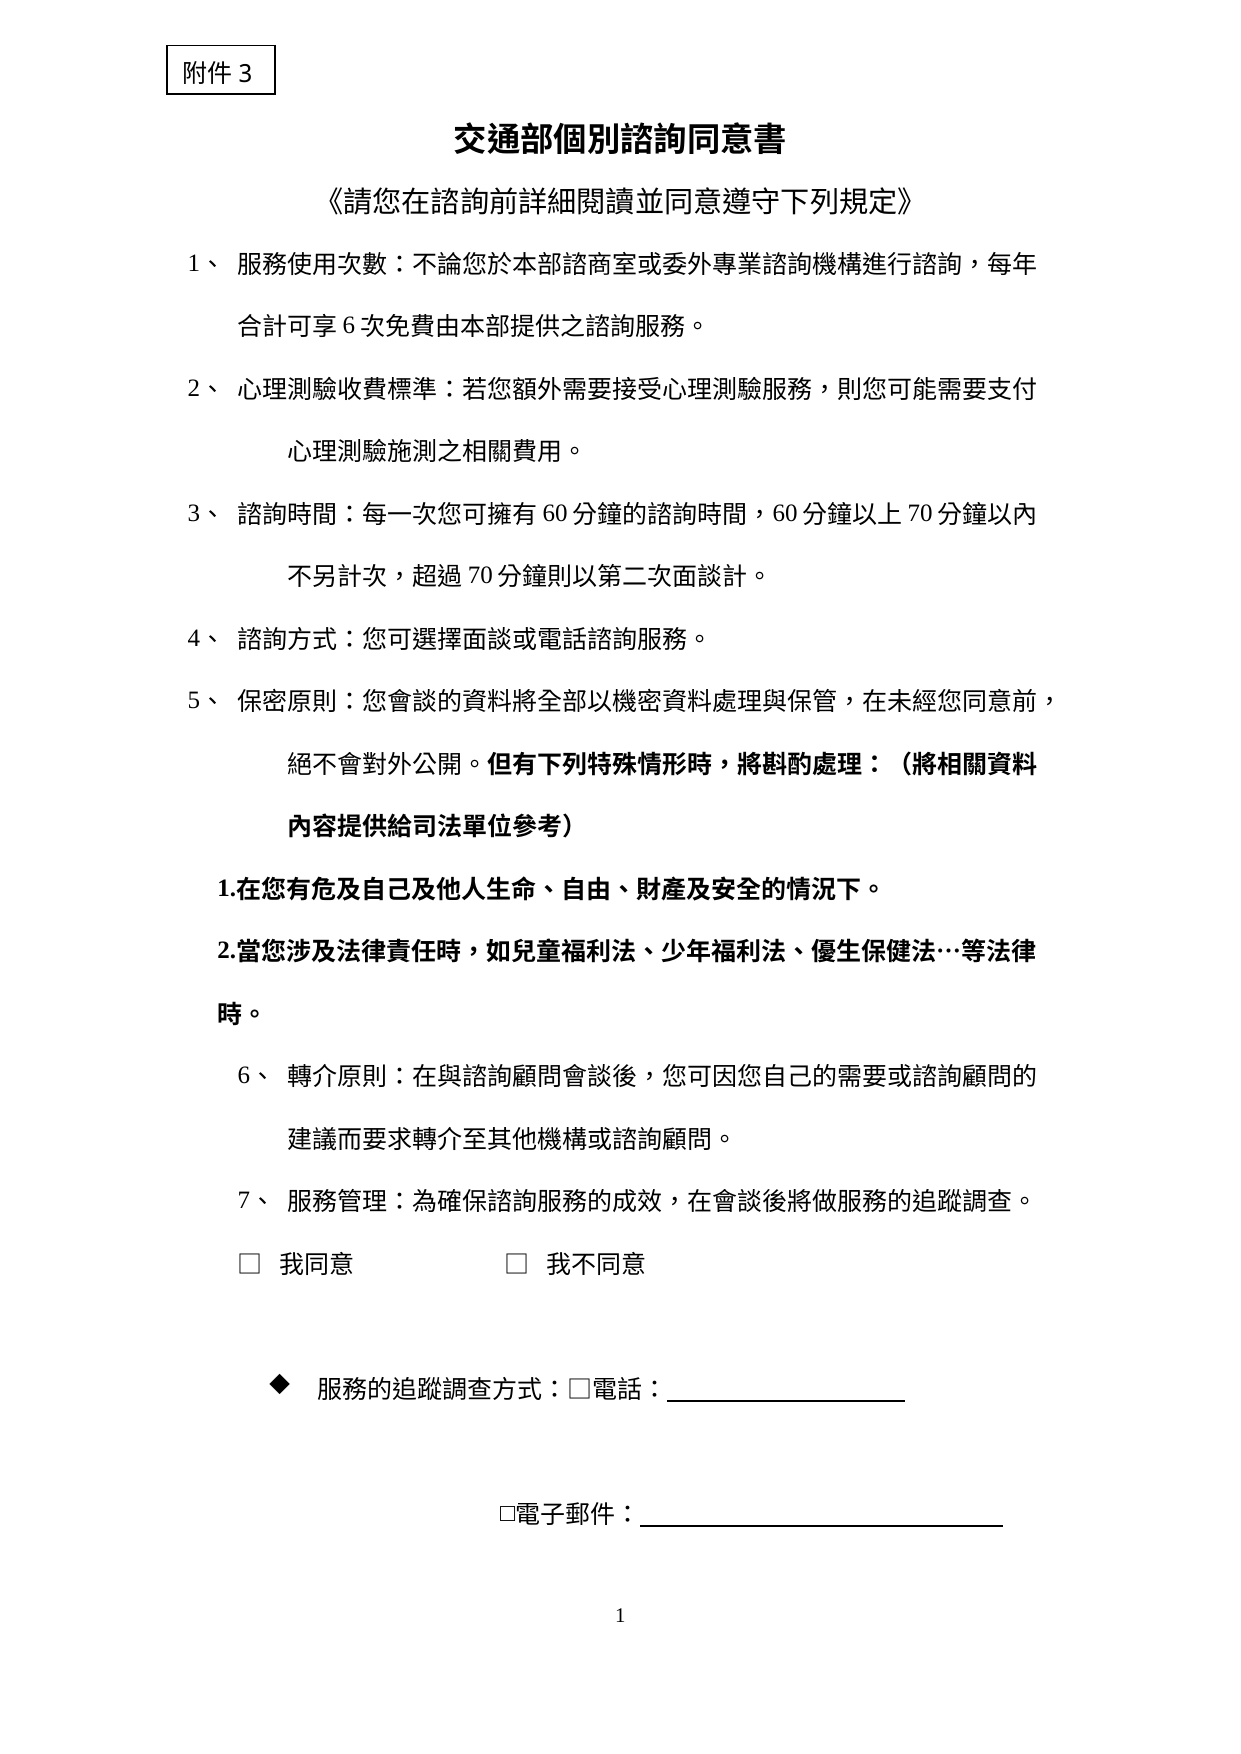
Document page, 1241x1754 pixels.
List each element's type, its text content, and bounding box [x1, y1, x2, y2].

list 保密原則：您會談的資料將全部以機密資料處理與保管，在未經您同意前，絕不會對外公開。但有下列特殊情形時，將斟酌處理：（將相關資料內容提供給司法單位參考） [187, 658, 1053, 846]
text □ 我同意 □ 我不同意 [187, 1221, 1053, 1283]
list 服務使用次數：不論您於本部諮商室或委外專業諮詢機構進行諮詢，每年合計可享6次免費由本部提供之諮詢服務。 [187, 221, 1053, 346]
list 轉介原則：在與諮詢顧問會談後，您可因您自己的需要或諮詢顧問的建議而要求轉介至其他機構或諮詢顧問。 [237, 1033, 1053, 1158]
text [168, 46, 274, 93]
text 1.在您有危及自己及他人生命、自由、財產及安全的情況下。 [217, 846, 1053, 908]
text 交通部個別諮詢同意書 [187, 96, 1053, 158]
text □電子郵件： [187, 1471, 1053, 1533]
list 服務管理：為確保諮詢服務的成效，在會談後將做服務的追蹤調查。 [237, 1158, 1053, 1221]
list 諮詢時間：每一次您可擁有60分鐘的諮詢時間，60分鐘以上70分鐘以內不另計次，超過70分鐘則以第二次面談計。 [187, 471, 1053, 596]
list 心理測驗收費標準：若您額外需要接受心理測驗服務，則您可能需要支付心理測驗施測之相關費用。 [187, 346, 1053, 471]
list 諮詢方式：您可選擇面談或電話諮詢服務。 [187, 596, 1053, 658]
text 2.當您涉及法律責任時，如兒童福利法、少年福利法、優生保健法…等法律時。 [217, 908, 1053, 1033]
text 附件3 [183, 54, 259, 86]
text 《請您在諮詢前詳細閱讀並同意遵守下列規定》 [187, 158, 1053, 221]
list 服務的追蹤調查方式：□電話： [267, 1346, 1053, 1408]
